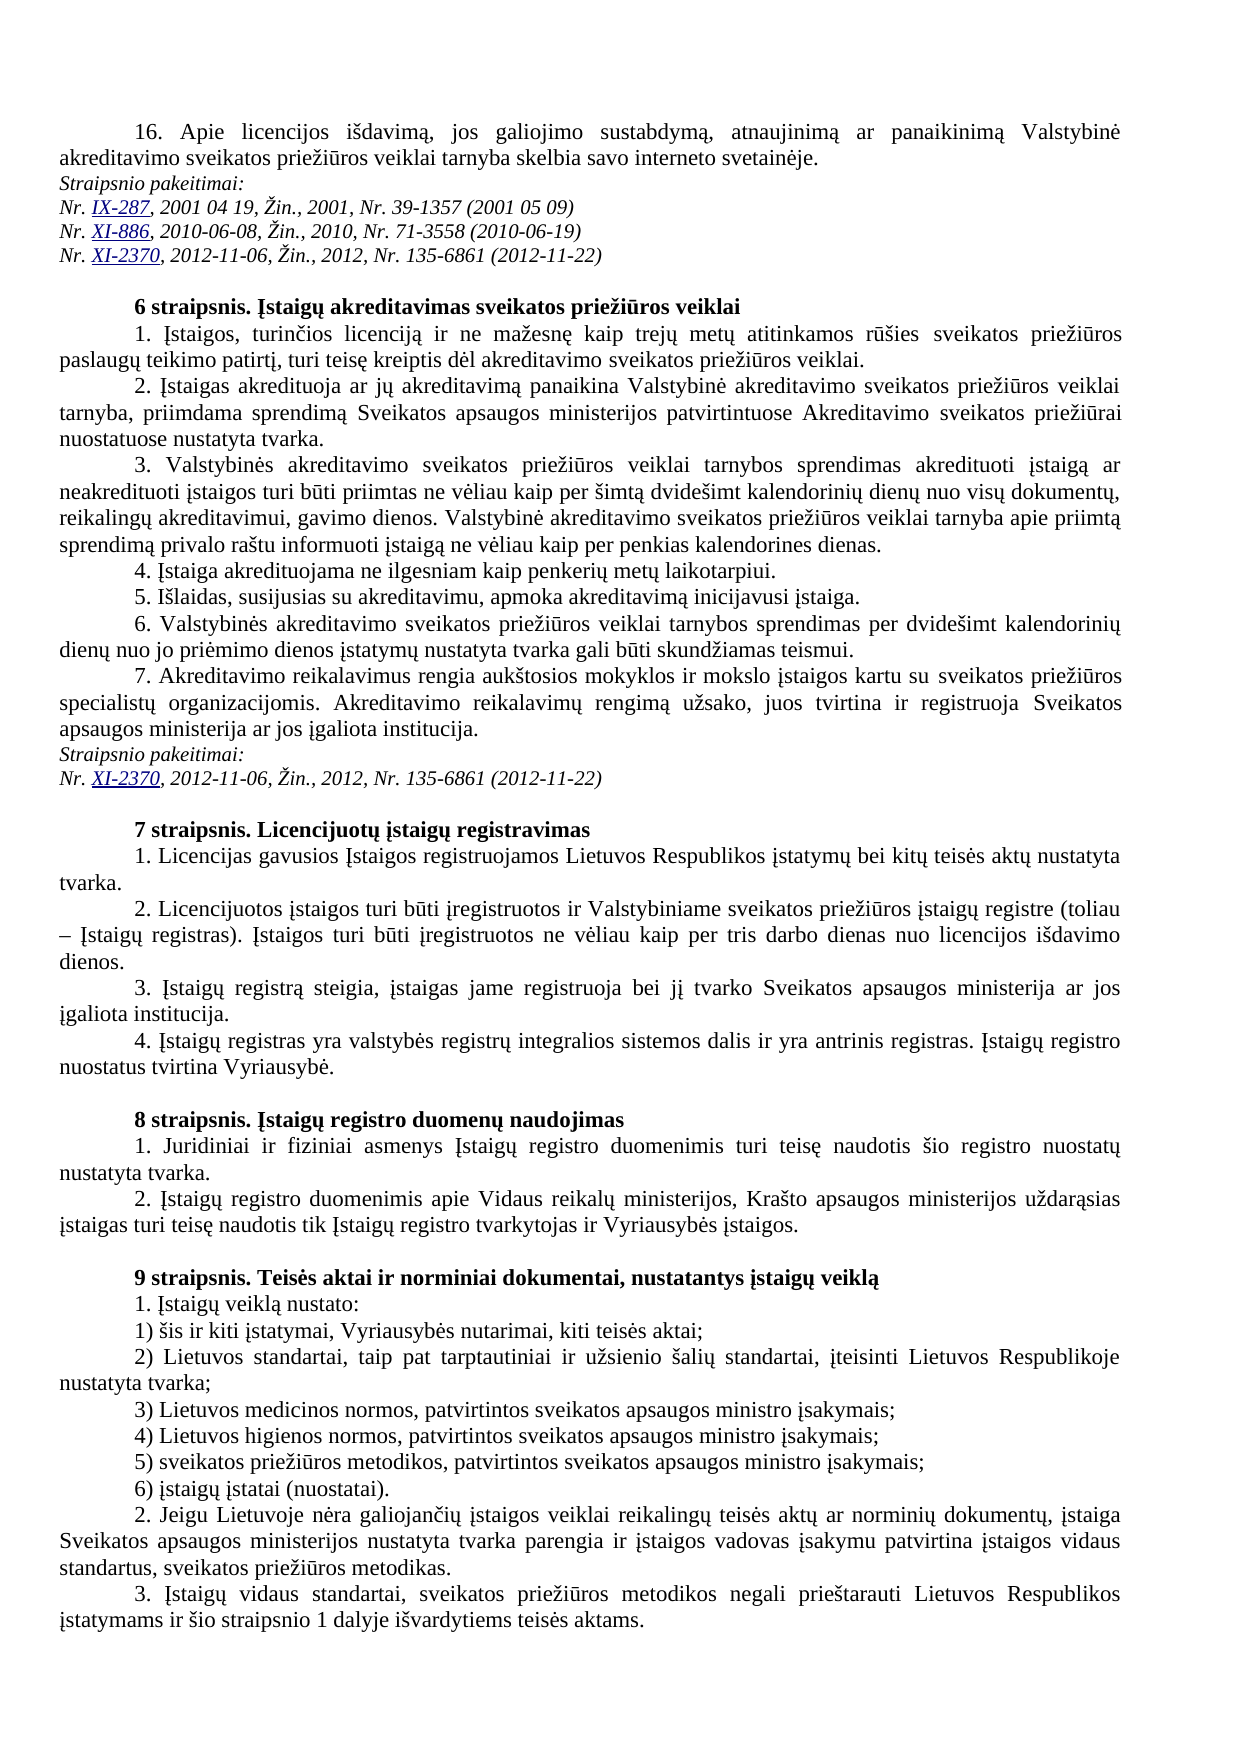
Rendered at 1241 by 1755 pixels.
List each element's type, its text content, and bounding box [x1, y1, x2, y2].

text 6. Valstybinės akreditavimo sveikatos priežiūros veiklai tarnybos sprendimas per dvidešimt kalendorinių dienų nuo jo priėmimo dienos įstatymų nustatyta tvarka gali būti skundžiamas teismui. [59, 610, 1122, 662]
text 3. Įstaigų registrą steigia, įstaigas jame registruoja bei jį tvarko Sveikatos apsaugos ministerija ar jos įgaliota institucija. [59, 974, 1122, 1027]
text Nr. XI-2370, 2012-11-06, Žin., 2012, Nr. 135-6861 (2012-11-22) [59, 766, 1122, 789]
text 6) įstaigų įstatai (nuostatai). [59, 1475, 1122, 1501]
text 4) Lietuvos higienos normos, patvirtintos sveikatos apsaugos ministro įsakymais; [59, 1422, 1122, 1448]
text 2. Licencijuotos įstaigos turi būti įregistruotos ir Valstybiniame sveikatos priežiūros įstaigų registre (toliau – Įstaigų registras). Įstaigos turi būti įregistruotos ne vėliau kaip per tris darbo dienas nuo licencijos išdavimo dienos. [59, 895, 1122, 974]
text Nr. XI-2370, 2012-11-06, Žin., 2012, Nr. 135-6861 (2012-11-22) [59, 243, 1122, 267]
text 5. Išlaidas, susijusias su akreditavimu, apmoka akreditavimą inicijavusi įstaiga. [59, 583, 1122, 610]
text 7 straipsnis. Licencijuotų įstaigų registravimas [59, 816, 1122, 842]
text 1. Įstaigų veiklą nustato: [59, 1290, 1122, 1317]
text 8 straipsnis. Įstaigų registro duomenų naudojimas [59, 1106, 1122, 1132]
text 4. Įstaigų registras yra valstybės registrų integralios sistemos dalis ir yra antrinis registras. Įstaigų registro nuostatus tvirtina Vyriausybė. [59, 1027, 1122, 1079]
text 3. Valstybinės akreditavimo sveikatos priežiūros veiklai tarnybos sprendimas akredituoti įstaigą ar neakredituoti įstaigos turi būti priimtas ne vėliau kaip per šimtą dvidešimt kalendorinių dienų nuo visų dokumentų, reikalingų akreditavimui, gavimo dienos. Valstybinė akreditavimo sveikatos priežiūros veiklai tarnyba apie priimtą sprendimą privalo raštu informuoti įstaigą ne vėliau kaip per penkias kalendorines dienas. [59, 452, 1122, 557]
text 2. Įstaigų registro duomenimis apie Vidaus reikalų ministerijos, Krašto apsaugos ministerijos uždarąsias įstaigas turi teisę naudotis tik Įstaigų registro tvarkytojas ir Vyriausybės įstaigos. [59, 1185, 1122, 1238]
text Nr. XI-886, 2010-06-08, Žin., 2010, Nr. 71-3558 (2010-06-19) [59, 219, 1122, 243]
text 5) sveikatos priežiūros metodikos, patvirtintos sveikatos apsaugos ministro įsakymais; [59, 1448, 1122, 1475]
text 1) šis ir kiti įstatymai, Vyriausybės nutarimai, kiti teisės aktai; [59, 1317, 1122, 1343]
text 2. Įstaigas akredituoja ar jų akreditavimą panaikina Valstybinė akreditavimo sveikatos priežiūros veiklai tarnyba, priimdama sprendimą Sveikatos apsaugos ministerijos patvirtintuose Akreditavimo sveikatos priežiūrai nuostatuose nustatyta tvarka. [59, 372, 1122, 452]
text Nr. IX-287, 2001 04 19, Žin., 2001, Nr. 39-1357 (2001 05 09) [59, 195, 1122, 219]
text 2) Lietuvos standartai, taip pat tarptautiniai ir užsienio šalių standartai, įteisinti Lietuvos Respublikoje nustatyta tvarka; [59, 1343, 1122, 1396]
text Straipsnio pakeitimai: [59, 741, 1122, 766]
text 1. Licencijas gavusios Įstaigos registruojamos Lietuvos Respublikos įstatymų bei kitų teisės aktų nustatyta tvarka. [59, 842, 1122, 895]
text 2. Jeigu Lietuvoje nėra galiojančių įstaigos veiklai reikalingų teisės aktų ar norminių dokumentų, įstaiga Sveikatos apsaugos ministerijos nustatyta tvarka parengia ir įstaigos vadovas įsakymu patvirtina įstaigos vidaus standartus, sveikatos priežiūros metodikas. [59, 1501, 1122, 1580]
text 1. Įstaigos, turinčios licenciją ir ne mažesnę kaip trejų metų atitinkamos rūšies sveikatos priežiūros paslaugų teikimo patirtį, turi teisę kreiptis dėl akreditavimo sveikatos priežiūros veiklai. [59, 320, 1122, 372]
text 7. Akreditavimo reikalavimus rengia aukštosios mokyklos ir mokslo įstaigos kartu su sveikatos priežiūros specialistų organizacijomis. Akreditavimo reikalavimų rengimą užsako, juos tvirtina ir registruoja Sveikatos apsaugos ministerija ar jos įgaliota institucija. [59, 662, 1122, 741]
text 1. Juridiniai ir fiziniai asmenys Įstaigų registro duomenimis turi teisę naudotis šio registro nuostatų nustatyta tvarka. [59, 1132, 1122, 1185]
text 4. Įstaiga akredituojama ne ilgesniam kaip penkerių metų laikotarpiui. [59, 557, 1122, 583]
text 9 straipsnis. Teisės aktai ir norminiai dokumentai, nustatantys įstaigų veiklą [59, 1264, 1122, 1290]
text 6 straipsnis. Įstaigų akreditavimas sveikatos priežiūros veiklai [59, 293, 1122, 320]
text 3) Lietuvos medicinos normos, patvirtintos sveikatos apsaugos ministro įsakymais; [59, 1396, 1122, 1422]
text Straipsnio pakeitimai: [59, 171, 1122, 195]
text 16. Apie licencijos išdavimą, jos galiojimo sustabdymą, atnaujinimą ar panaikinimą Valstybinė akreditavimo sveikatos priežiūros veiklai tarnyba skelbia savo interneto svetainėje. [59, 118, 1122, 171]
text 3. Įstaigų vidaus standartai, sveikatos priežiūros metodikos negali prieštarauti Lietuvos Respublikos įstatymams ir šio straipsnio 1 dalyje išvardytiems teisės aktams. [59, 1580, 1122, 1633]
